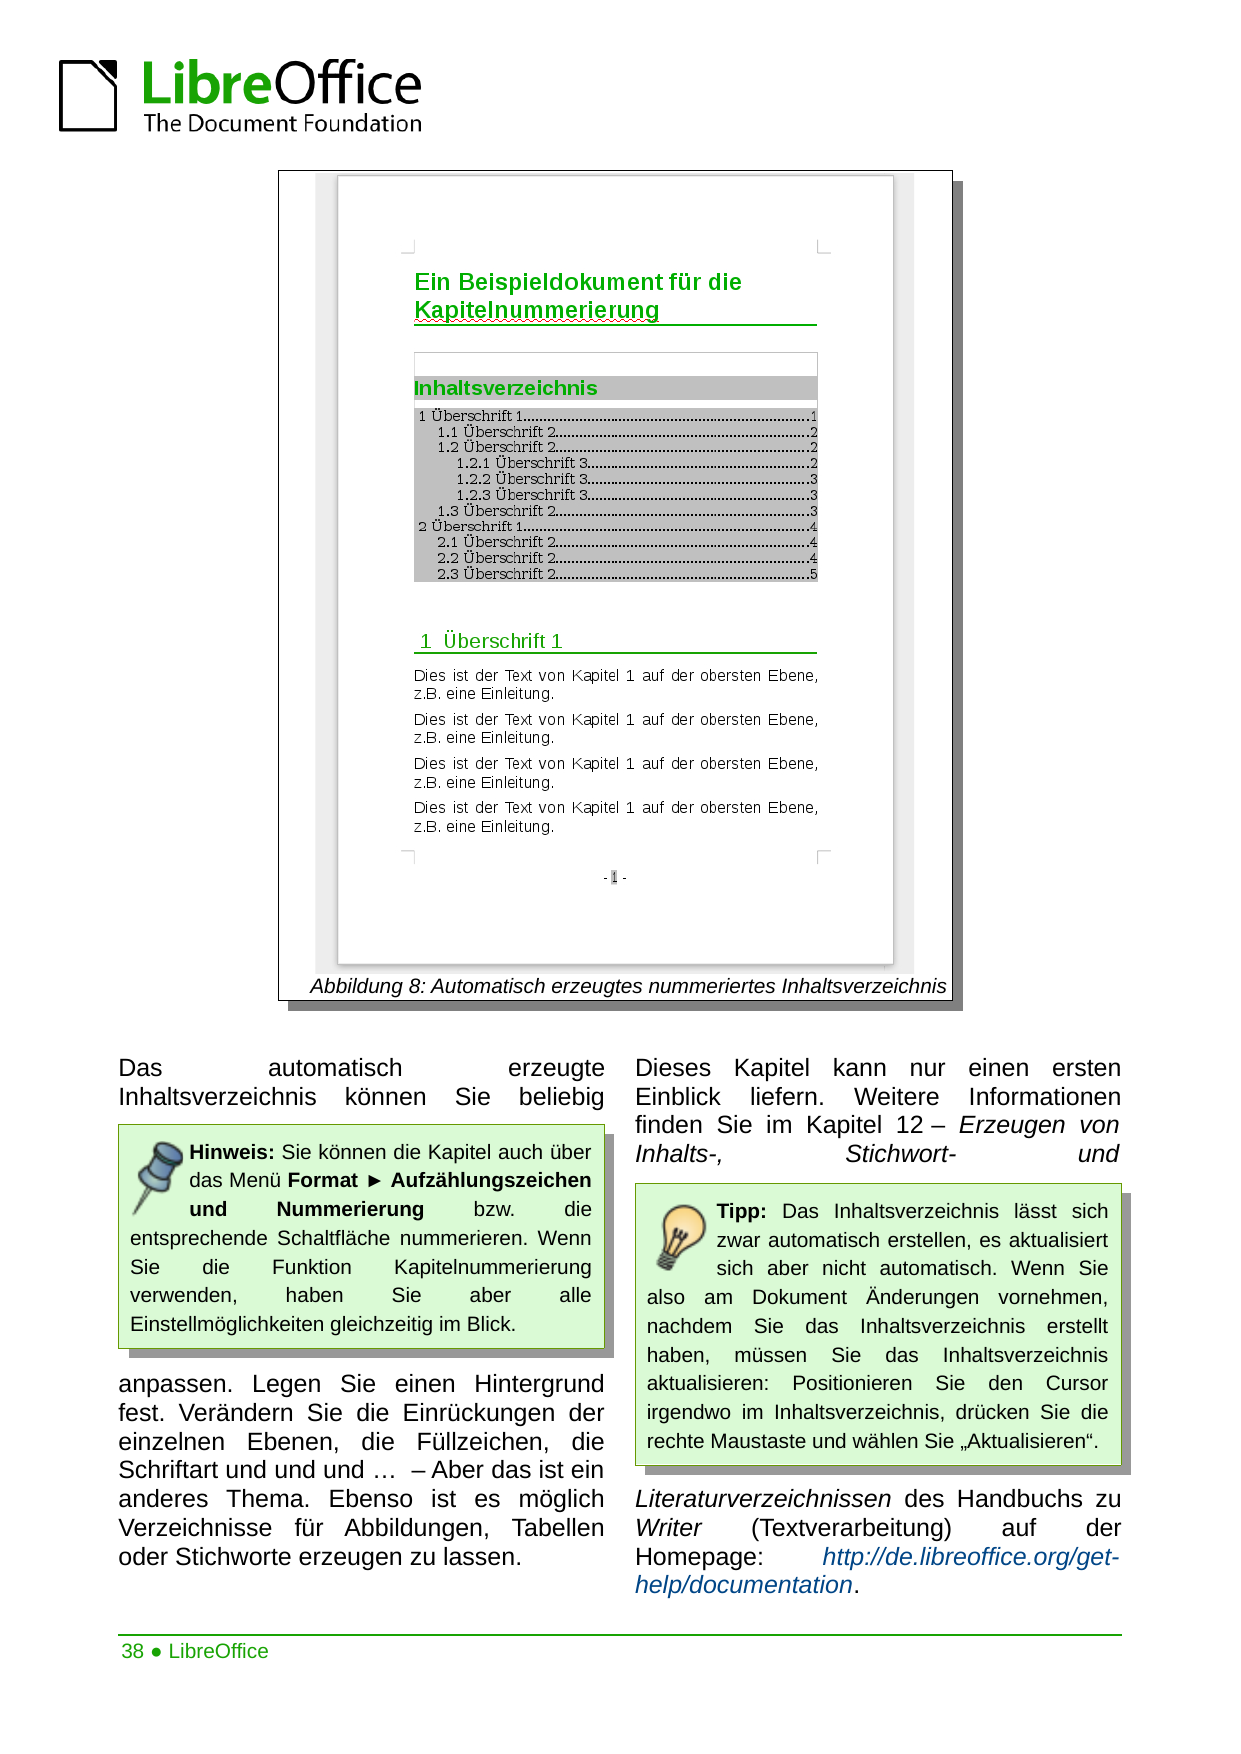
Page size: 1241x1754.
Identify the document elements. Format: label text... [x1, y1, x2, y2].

picture [646, 1200, 717, 1276]
text Literaturverzeichnissen des Handbuchs zu Writer (Textverarbeitung) auf der Homepage: http://de.libreoffice.org/get-help/documentation. [635, 1466, 1122, 1599]
picture [130, 1141, 184, 1217]
text Tipp: Das Inhaltsverzeichnis lässt sich zwar automatisch erstellen, es aktualisiert sich aber nicht automatisch. Wenn Sie also am Dokument Änderungen vornehmen, nachdem Sie das Inhaltsverzeichnis erstellt haben, müssen Sie das Inhaltsverzeichnis aktualisieren: Positionieren Sie den Cursor irgendwo im Inhaltsverzeichnis, drücken Sie die rechte Maustaste und wählen Sie „Aktualisieren“. [647, 1195, 1109, 1453]
picture [315, 173, 915, 974]
text Dieses Kapitel kann nur einen ersten Einblick liefern. Weitere Informationen finden Sie im Kapitel 12 – Erzeugen von Inhalts-, Stichwort- und [635, 1053, 1122, 1183]
text anpassen. Legen Sie einen Hintergrund fest. Verändern Sie die Einrückungen der einzelnen Ebenen, die Füllzeichen, die Schriftart und und und … – Aber das ist ein anderes Thema. Ebenso ist es möglich Verzeichnisse für Abbildungen, Tabellen oder Stichworte erzeugen zu lassen. [118, 1349, 605, 1571]
text Abbildung 8: Automatisch erzeugtes nummeriertes Inhaltsverzeichnis [280, 173, 949, 997]
picture [56, 59, 422, 132]
text Hinweis: Sie können die Kapitel auch über das Menü Format ► Aufzählungszeichen und Nummerierung bzw. die entsprechende Schaltfläche nummerieren. Wenn Sie die Funktion Kapitelnummerierung verwenden, haben Sie aber alle Einstellmöglichkeiten gleichzeitig im Blick. [130, 1136, 592, 1336]
text Das automatisch erzeugte Inhaltsverzeichnis können Sie beliebig [118, 1053, 605, 1124]
